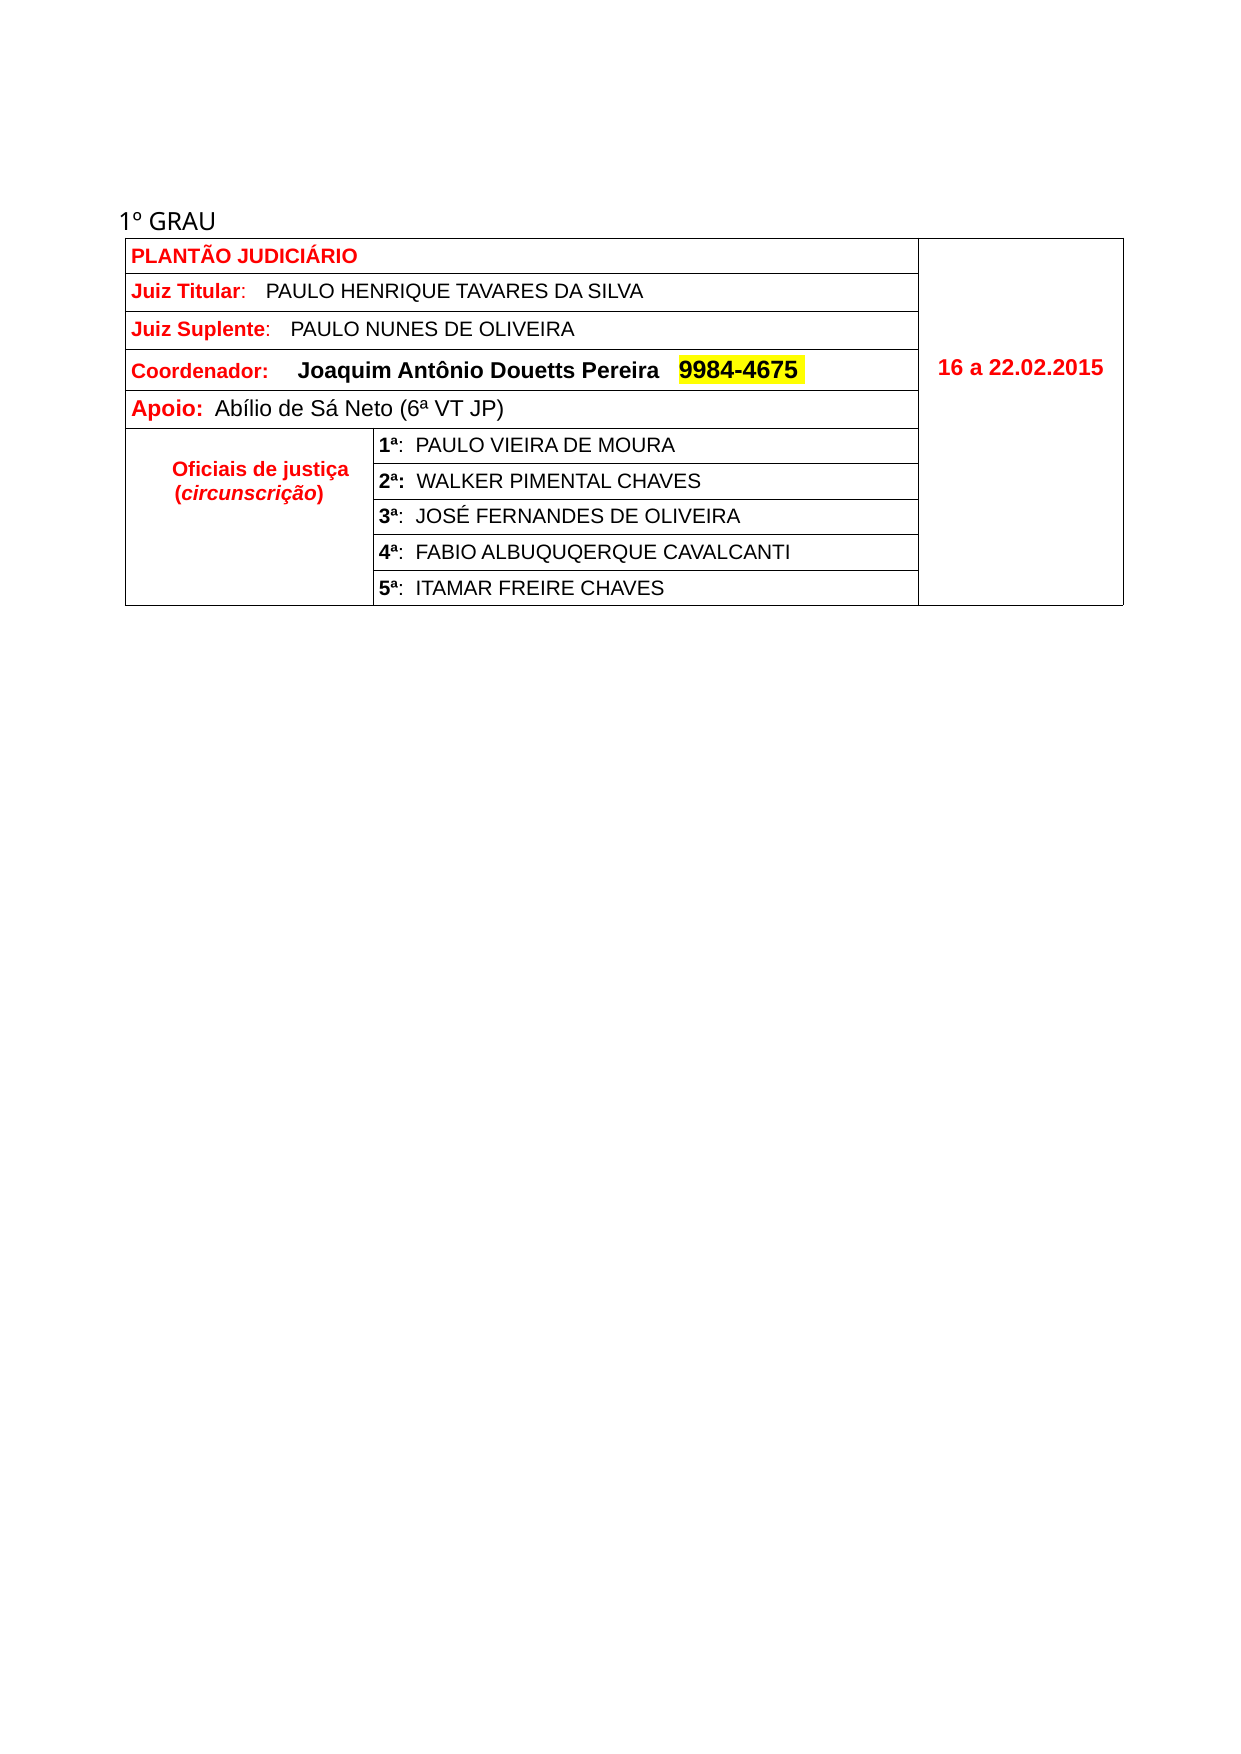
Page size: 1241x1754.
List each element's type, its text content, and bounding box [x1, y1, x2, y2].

table_cell Coordenador: Joaquim Antônio Douetts Pereira 9984-4675 [126, 350, 918, 389]
table_header 16 a 22.02.2015 [919, 239, 1123, 605]
table_cell 2ª: WALKER PIMENTAL CHAVES [374, 464, 918, 498]
table_cell Juiz Titular: PAULO HENRIQUE TAVARES DA SILVA [126, 274, 918, 311]
table_cell 4ª: FABIO ALBUQUQERQUE CAVALCANTI [374, 535, 918, 569]
table_cell 1ª: PAULO VIEIRA DE MOURA [374, 429, 918, 463]
table_cell 5ª: ITAMAR FREIRE CHAVES [374, 571, 918, 605]
table_cell Oficiais de justiça (circunscrição) [126, 429, 373, 605]
table_cell Juiz Suplente: PAULO NUNES DE OLIVEIRA [126, 312, 918, 349]
table_cell Apoio: Abílio de Sá Neto (6ª VT JP) [126, 391, 918, 427]
table_header PLANTÃO JUDICIÁRIO [126, 239, 918, 273]
table_cell 3ª: JOSÉ FERNANDES DE OLIVEIRA [374, 500, 918, 534]
text 1º GRAU [118, 203, 1122, 238]
